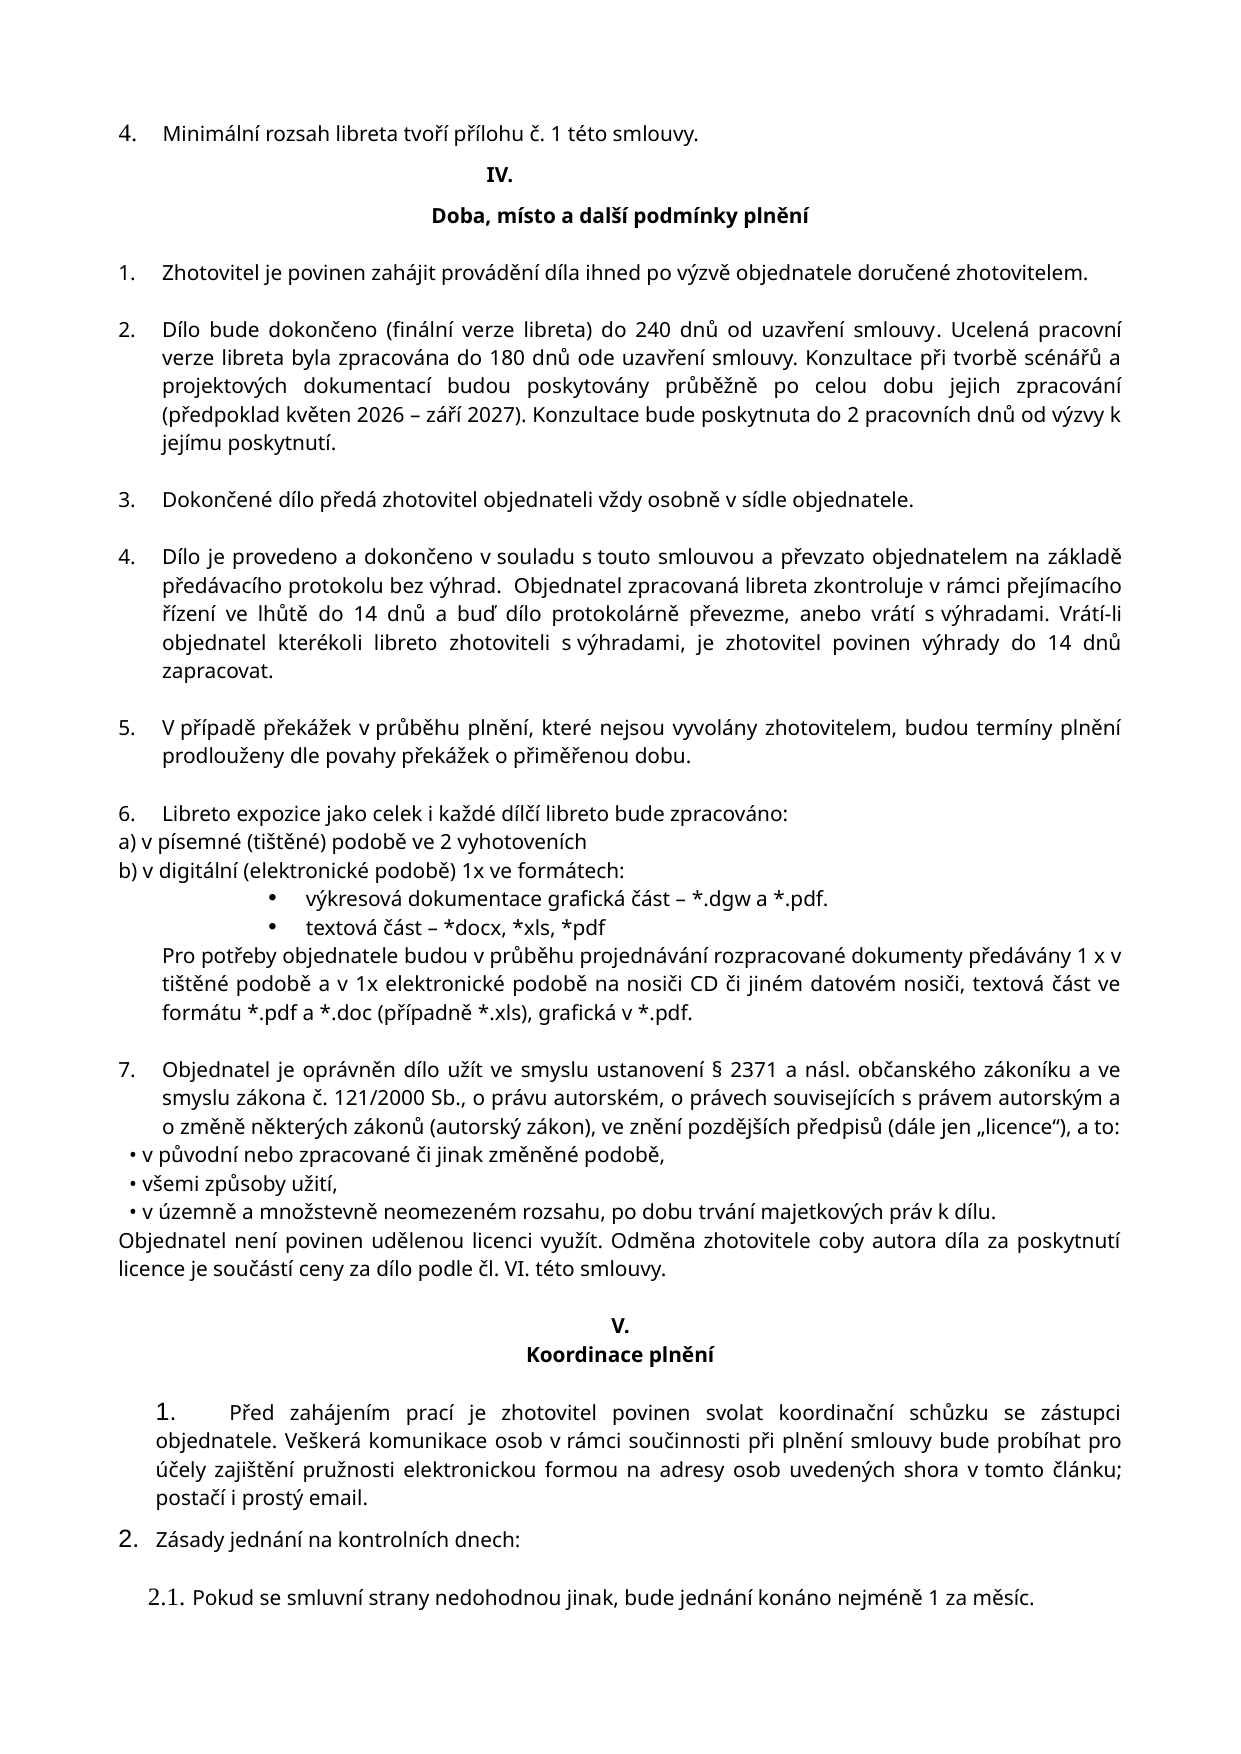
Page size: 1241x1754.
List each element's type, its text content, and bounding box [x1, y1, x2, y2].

list Pokud se smluvní strany nedohodnou jinak, bude jednání konáno nejméně 1 za měsíc. [148, 1582, 1122, 1612]
list Minimální rozsah libreta tvoří přílohu č. 1 této smlouvy. [118, 118, 1122, 148]
text • všemi způsoby užití, [118, 1169, 1122, 1197]
text • v územně a množstevně neomezeném rozsahu, po dobu trvání majetkových práv k dílu. [118, 1197, 1122, 1226]
text b) v digitální (elektronické podobě) 1x ve formátech: [118, 856, 1122, 884]
list Dílo je provedeno a dokončeno v souladu s touto smlouvou a převzato objednatelem na základě předávacího protokolu bez výhrad. Objednatel zpracovaná libreta zkontroluje v rámci přejímacího řízení ve lhůtě do 14 dnů a buď dílo protokolárně převezme, anebo vrátí s výhradami. Vrátí-li objednatel kterékoli libreto zhotoviteli s výhradami, je zhotovitel povinen výhrady do 14 dnů zapracovat. [118, 542, 1122, 684]
text Koordinace plnění [118, 1340, 1122, 1368]
text Pro potřeby objednatele budou v průběhu projednávání rozpracované dokumenty předávány 1 x v tištěné podobě a v 1x elektronické podobě na nosiči CD či jiném datovém nosiči, textová část ve formátu *.pdf a *.doc (případně *.xls), grafická v *.pdf. [162, 941, 1122, 1026]
list V případě překážek v průběhu plnění, které nejsou vyvolány zhotovitelem, budou termíny plnění prodlouženy dle povahy překážek o přiměřenou dobu. [118, 713, 1122, 770]
list Zhotovitel je povinen zahájit provádění díla ihned po výzvě objednatele doručené zhotovitelem. [118, 258, 1122, 286]
text Doba, místo a další podmínky plnění [118, 201, 1122, 229]
list Objednatel je oprávněn dílo užít ve smyslu ustanovení § 2371 a násl. občanského zákoníku a ve smyslu zákona č. 121/2000 Sb., o právu autorském, o právech souvisejících s právem autorským a o změně některých zákonů (autorský zákon), ve znění pozdějších předpisů (dále jen „licence“), a to: [118, 1055, 1122, 1140]
list Libreto expozice jako celek i každé dílčí libreto bude zpracováno: [118, 799, 1122, 827]
list Dokončené dílo předá zhotovitel objednateli vždy osobně v sídle objednatele. [118, 485, 1122, 514]
text • v původní nebo zpracované či jinak změněné podobě, [118, 1140, 1122, 1169]
list Dílo bude dokončeno (finální verze libreta) do 240 dnů od uzavření smlouvy. Ucelená pracovní verze libreta byla zpracována do 180 dnů ode uzavření smlouvy. Konzultace při tvorbě scénářů a projektových dokumentací budou poskytovány průběžně po celou dobu jejich zpracování (předpoklad květen 2026 – září 2027). Konzultace bude poskytnuta do 2 pracovních dnů od výzvy k jejímu poskytnutí. [118, 315, 1122, 457]
list Před zahájením prací je zhotovitel povinen svolat koordinační schůzku se zástupci objednatele. Veškerá komunikace osob v rámci součinnosti při plnění smlouvy bude probíhat pro účely zajištění pružnosti elektronickou formou na adresy osob uvedených shora v tomto článku; postačí i prostý email. [155, 1397, 1122, 1512]
list textová část – *docx, *xls, *pdf [268, 913, 1122, 941]
text V. [118, 1311, 1122, 1340]
text Objednatel není povinen udělenou licenci využít. Odměna zhotovitele coby autora díla za poskytnutí licence je součástí ceny za dílo podle čl. VI. této smlouvy. [118, 1226, 1122, 1283]
list výkresová dokumentace grafická část – *.dgw a *.pdf. [268, 884, 1122, 913]
text IV. [118, 160, 1122, 188]
text a) v písemné (tištěné) podobě ve 2 vyhotoveních [118, 827, 1122, 856]
list Zásady jednání na kontrolních dnech: [118, 1524, 1122, 1554]
